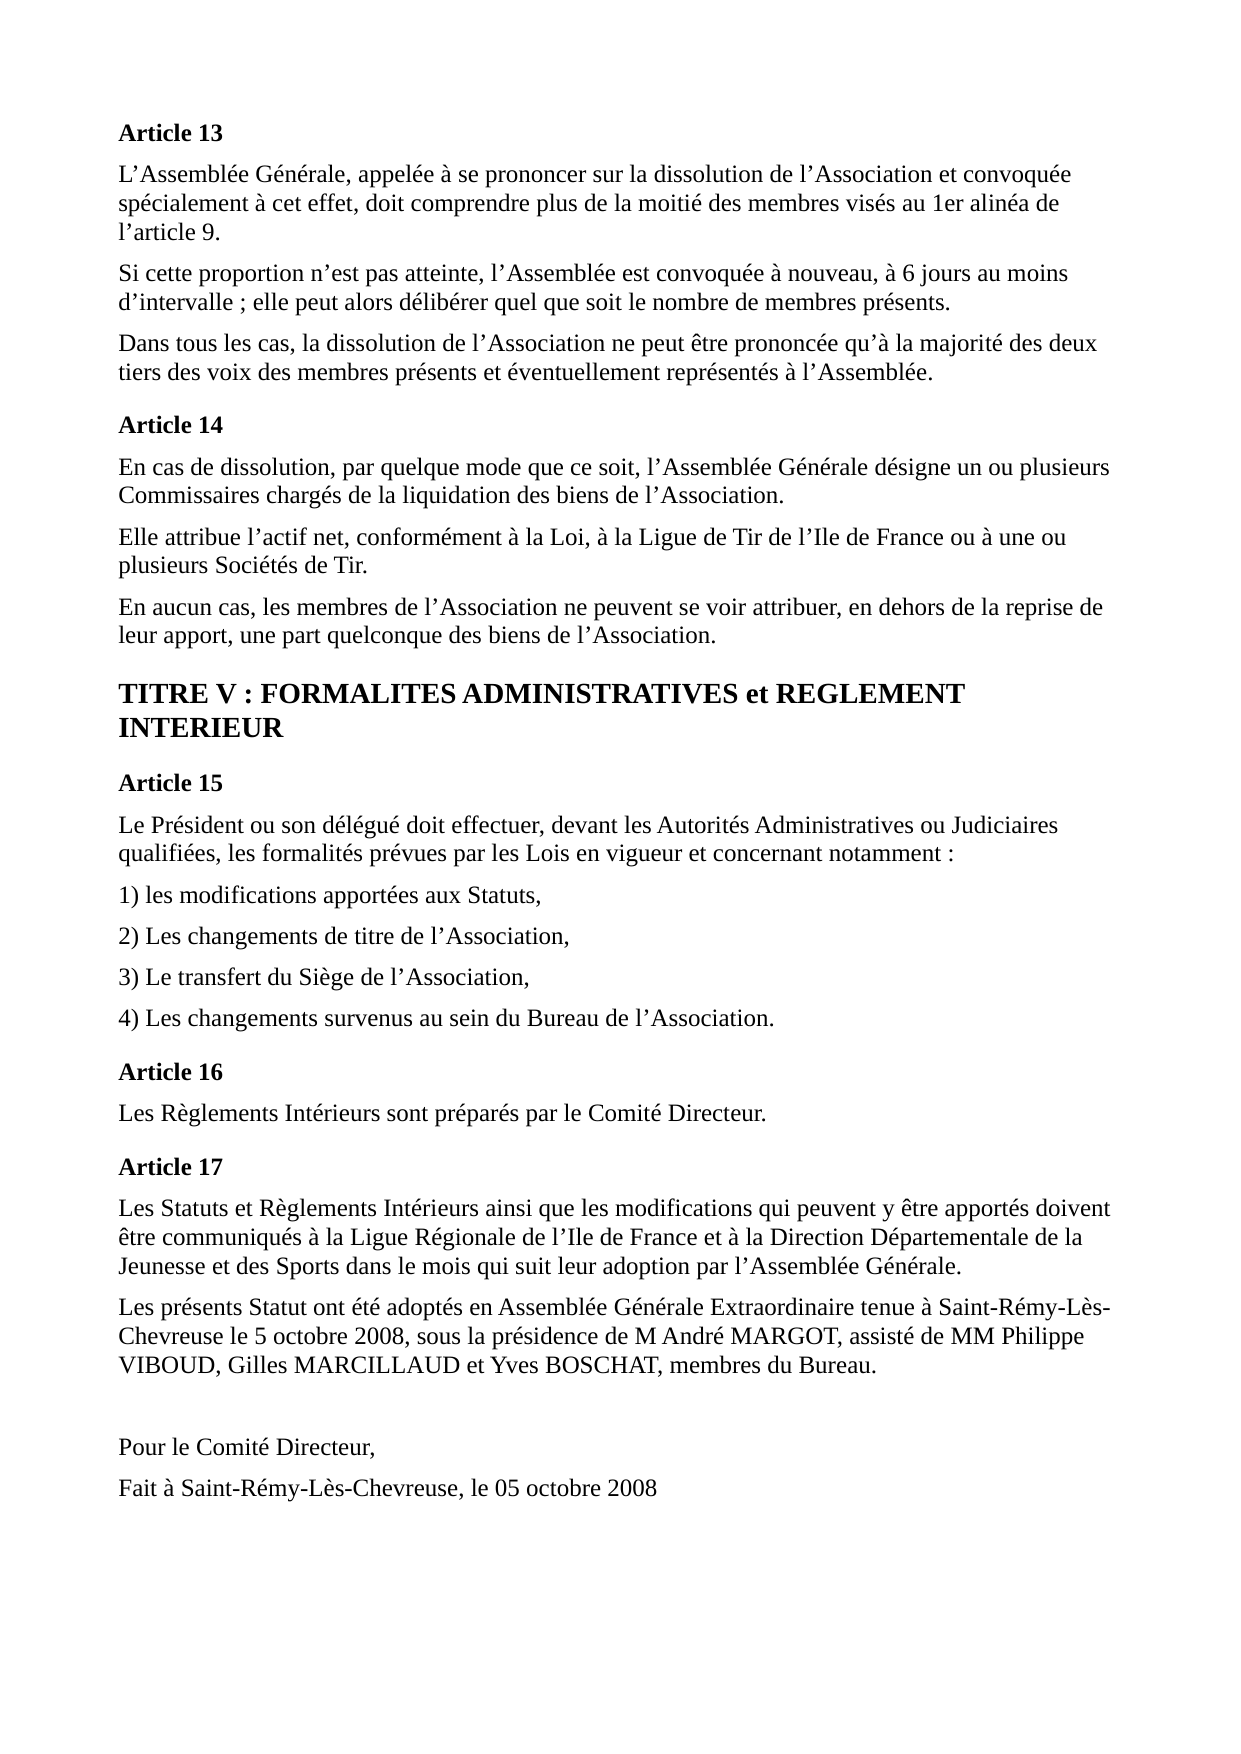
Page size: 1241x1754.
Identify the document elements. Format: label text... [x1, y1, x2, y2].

subtitle Article 15 [118, 768, 1122, 797]
text Le Président ou son délégué doit effectuer, devant les Autorités Administratives ou Judiciaires qualifiées, les formalités prévues par les Lois en vigueur et concernant notamment : [118, 810, 1122, 867]
text Si cette proportion n’est pas atteinte, l’Assemblée est convoquée à nouveau, à 6 jours au moins d’intervalle ; elle peut alors délibérer quel que soit le nombre de membres présents. [118, 258, 1122, 316]
text 3) Le transfert du Siège de l’Association, [118, 962, 1122, 991]
text Fait à Saint-Rémy-Lès-Chevreuse, le 05 octobre 2008 [118, 1473, 1122, 1502]
text Les Statuts et Règlements Intérieurs ainsi que les modifications qui peuvent y être apportés doivent être communiqués à la Ligue Régionale de l’Ile de France et à la Direction Départementale de la Jeunesse et des Sports dans le mois qui suit leur adoption par l’Assemblée Générale. [118, 1193, 1122, 1280]
subtitle Article 14 [118, 411, 1122, 439]
text L’Assemblée Générale, appelée à se prononcer sur la dissolution de l’Association et convoquée spécialement à cet effet, doit comprendre plus de la moitié des membres visés au 1er alinéa de l’article 9. [118, 159, 1122, 246]
text Dans tous les cas, la dissolution de l’Association ne peut être prononcée qu’à la majorité des deux tiers des voix des membres présents et éventuellement représentés à l’Assemblée. [118, 328, 1122, 386]
text 2) Les changements de titre de l’Association, [118, 921, 1122, 950]
subtitle Article 17 [118, 1152, 1122, 1181]
text Les Règlements Intérieurs sont préparés par le Comité Directeur. [118, 1098, 1122, 1127]
text Elle attribue l’actif net, conformément à la Loi, à la Ligue de Tir de l’Ile de France ou à une ou plusieurs Sociétés de Tir. [118, 522, 1122, 579]
text 1) les modifications apportées aux Statuts, [118, 880, 1122, 908]
subtitle TITRE V : FORMALITES ADMINISTRATIVES et REGLEMENT INTERIEUR [118, 676, 1122, 743]
subtitle Article 16 [118, 1057, 1122, 1086]
text Pour le Comité Directeur, [118, 1432, 1122, 1461]
text 4) Les changements survenus au sein du Bureau de l’Association. [118, 1003, 1122, 1032]
text Les présents Statut ont été adoptés en Assemblée Générale Extraordinaire tenue à Saint-Rémy-Lès-Chevreuse le 5 octobre 2008, sous la présidence de M André MARGOT, assisté de MM Philippe VIBOUD, Gilles MARCILLAUD et Yves BOSCHAT, membres du Bureau. [118, 1292, 1122, 1378]
text En aucun cas, les membres de l’Association ne peuvent se voir attribuer, en dehors de la reprise de leur apport, une part quelconque des biens de l’Association. [118, 592, 1122, 649]
subtitle Article 13 [118, 118, 1122, 147]
text En cas de dissolution, par quelque mode que ce soit, l’Assemblée Générale désigne un ou plusieurs Commissaires chargés de la liquidation des biens de l’Association. [118, 452, 1122, 509]
